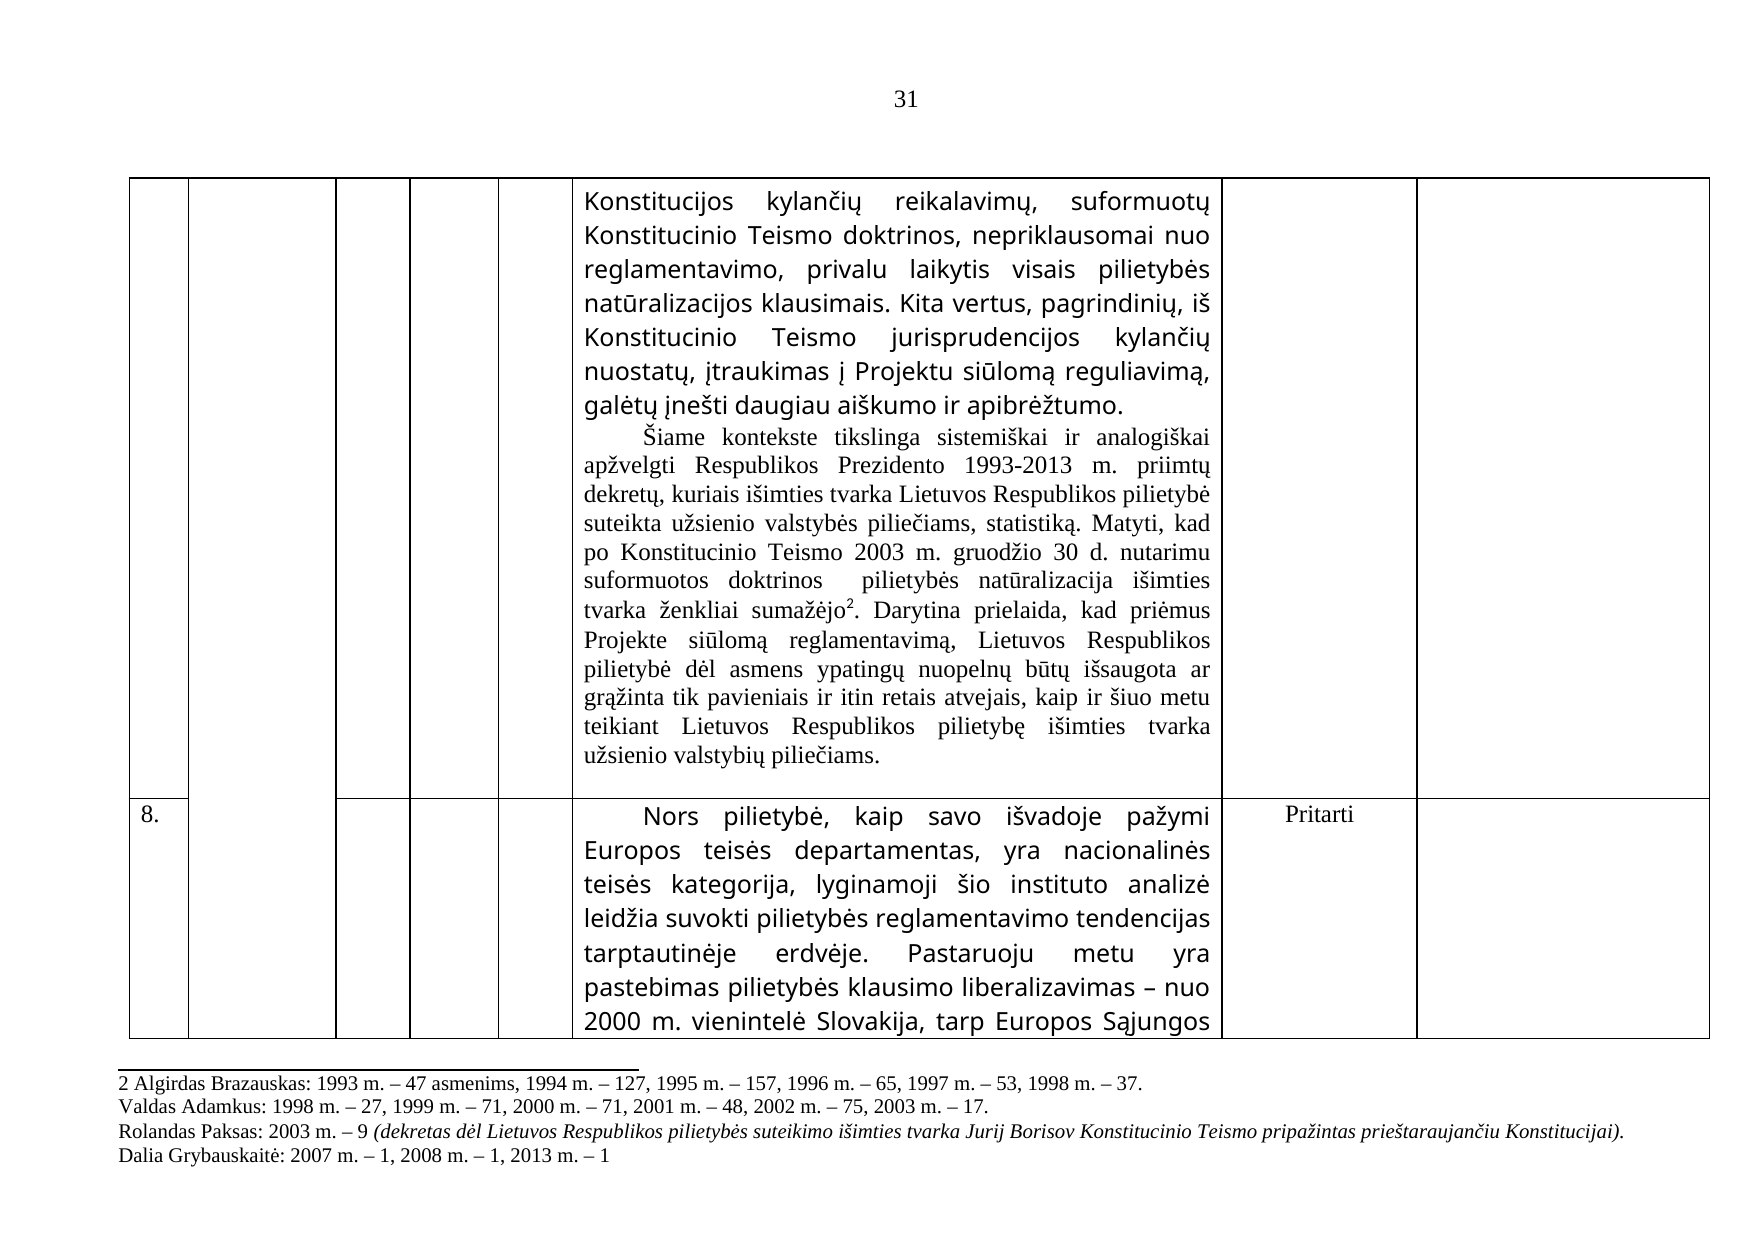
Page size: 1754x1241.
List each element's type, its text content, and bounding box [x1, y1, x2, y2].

table_cell [411, 799, 498, 1037]
table_cell [1223, 179, 1416, 797]
table_cell [130, 179, 188, 797]
table_cell [337, 179, 409, 797]
table_cell [1418, 179, 1709, 797]
table_cell [337, 799, 409, 1037]
table_cell 8. [130, 799, 188, 1037]
table_cell Konstitucijos kylančių reikalavimų, suformuotų Konstitucinio Teismo doktrinos, nepriklausomai nuo reglamentavimo, privalu laikytis visais pilietybės natūralizacijos klausimais. Kita vertus, pagrindinių, iš Konstitucinio Teismo jurisprudencijos kylančių nuostatų, įtraukimas į Projektu siūlomą reguliavimą, galėtų įnešti daugiau aiškumo ir apibrėžtumo. Šiame kontekste tikslinga sistemiškai ir analogiškai apžvelgti Respublikos Prezidento 1993-2013 m. priimtų dekretų, kuriais išimties tvarka Lietuvos Respublikos pilietybė suteikta užsienio valstybės piliečiams, statistiką. Matyti, kad po Konstitucinio Teismo 2003 m. gruodžio 30 d. nutarimu suformuotos doktrinos pilietybės natūralizacija išimties tvarka ženkliai sumažėjo. Darytina prielaida, kad priėmus Projekte siūlomą reglamentavimą, Lietuvos Respublikos pilietybė dėl asmens ypatingų nuopelnų būtų išsaugota ar grąžinta tik pavieniais ir itin retais atvejais, kaip ir šiuo metu teikiant Lietuvos Respublikos pilietybę išimties tvarka užsienio valstybių piliečiams. [573, 179, 1221, 797]
table_cell [411, 179, 498, 797]
table_cell Nors pilietybė, kaip savo išvadoje pažymi Europos teisės departamentas, yra nacionalinės teisės kategorija, lyginamoji šio instituto analizė leidžia suvokti pilietybės reglamentavimo tendencijas tarptautinėje erdvėje. Pastaruoju metu yra pastebimas pilietybės klausimo liberalizavimas – nuo 2000 m. vienintelė Slovakija, tarp Europos Sąjungos [573, 799, 1221, 1037]
table_cell [499, 799, 572, 1037]
table_cell Pritarti [1223, 799, 1416, 1037]
table_cell [1418, 799, 1709, 1037]
table_cell [189, 179, 335, 1037]
table_cell [499, 179, 572, 797]
